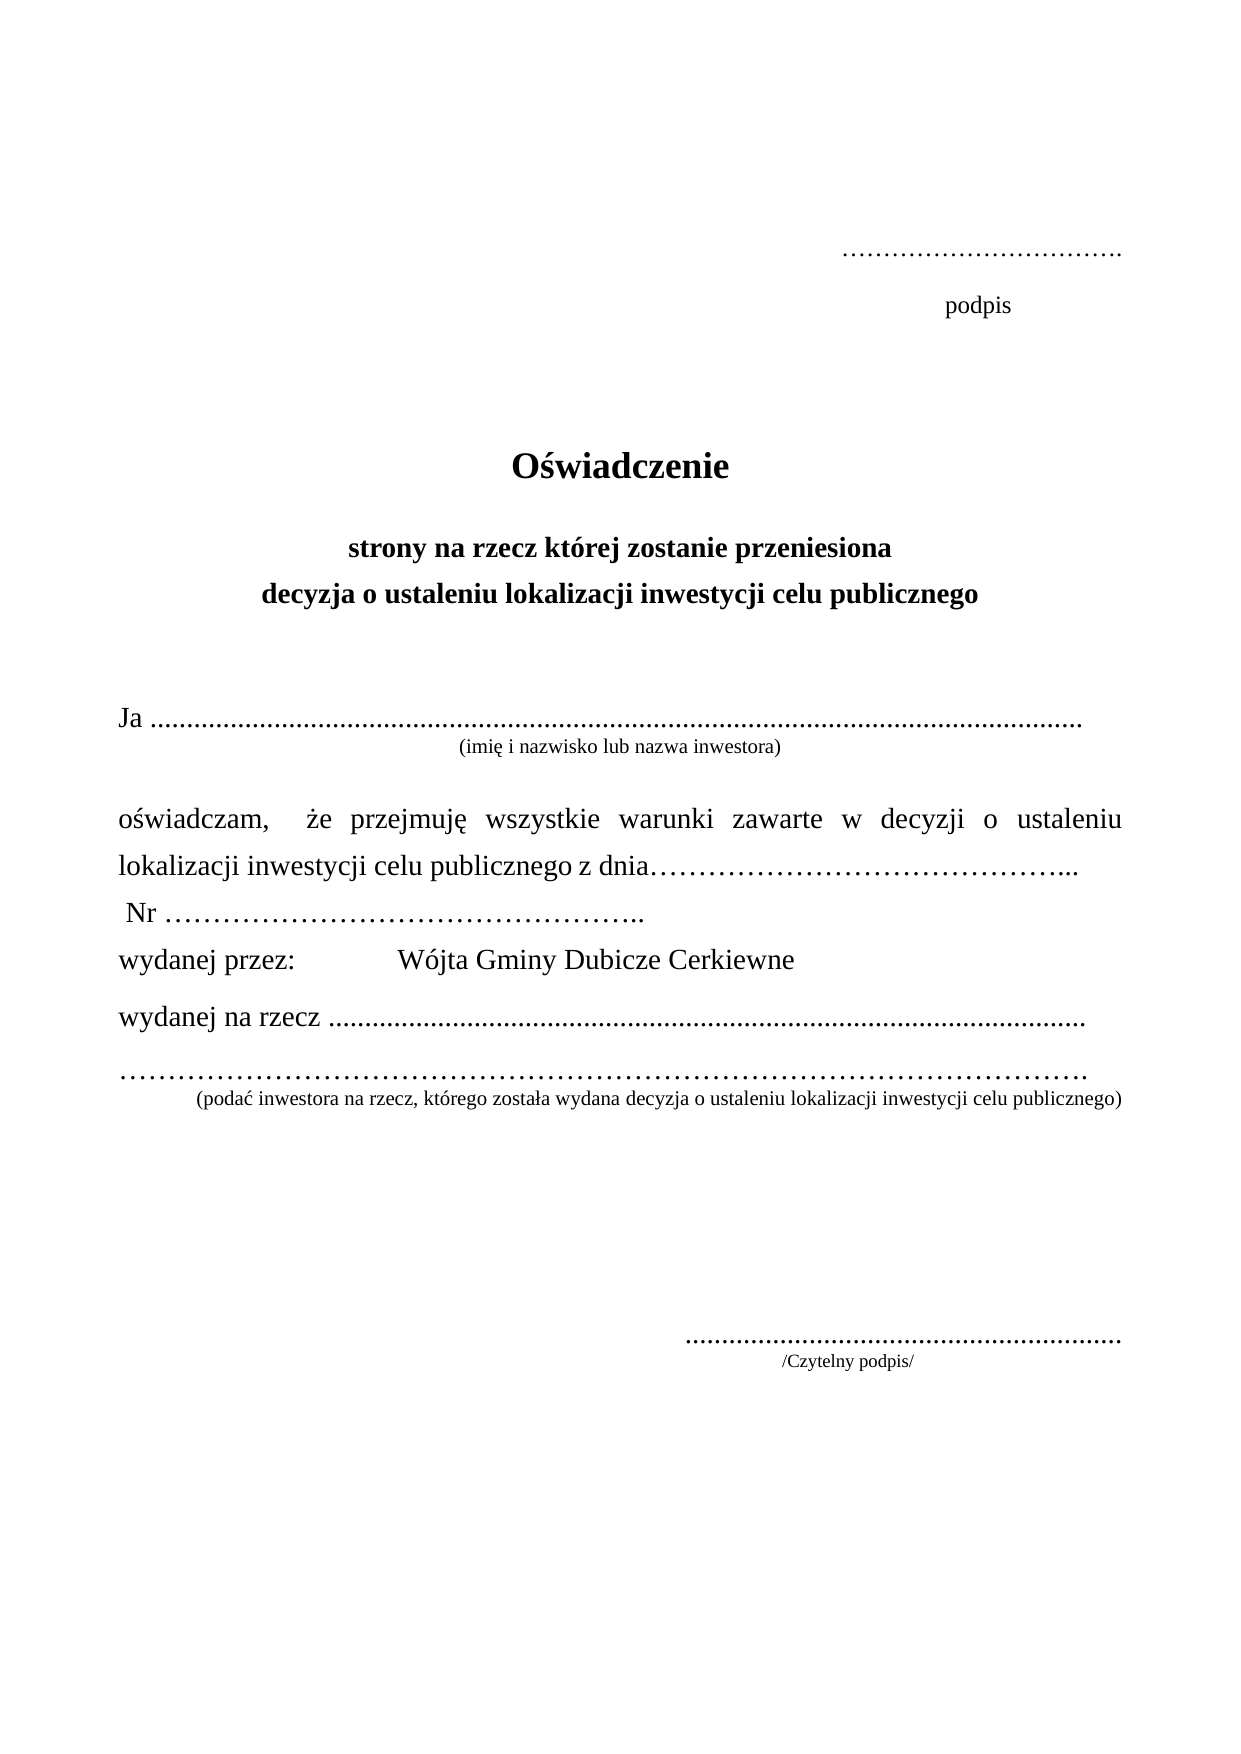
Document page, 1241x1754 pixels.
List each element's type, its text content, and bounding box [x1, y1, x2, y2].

text podpis [118, 291, 1122, 319]
text Ja ................................................................................................................................ [118, 700, 1122, 734]
text (podać inwestora na rzecz, którego została wydana decyzja o ustaleniu lokalizacji inwestycji celu publicznego) [118, 1086, 1122, 1110]
text Nr ………………………………………….. [118, 895, 1122, 928]
text ……………………………. [118, 233, 1122, 262]
text ………………………………………………………………………………………. [118, 1052, 1122, 1086]
text /Czytelny podpis/ [708, 1349, 1122, 1383]
text Oświadczenie [118, 443, 1122, 486]
text wydanej przez: Wójta Gminy Dubicze Cerkiewne [118, 942, 1122, 975]
text wydanej na rzecz ........................................................................................................ [118, 999, 1122, 1033]
text decyzja o ustaleniu lokalizacji inwestycji celu publicznego [118, 576, 1122, 610]
text strony na rzecz której zostanie przeniesiona [118, 530, 1122, 564]
text (imię i nazwisko lub nazwa inwestora) [118, 734, 1122, 758]
text ............................................................ [118, 1316, 1122, 1349]
text oświadczam, że przejmuję wszystkie warunki zawarte w decyzji o ustaleniu lokalizacji inwestycji celu publicznego z dnia……………………………………... [118, 801, 1122, 882]
